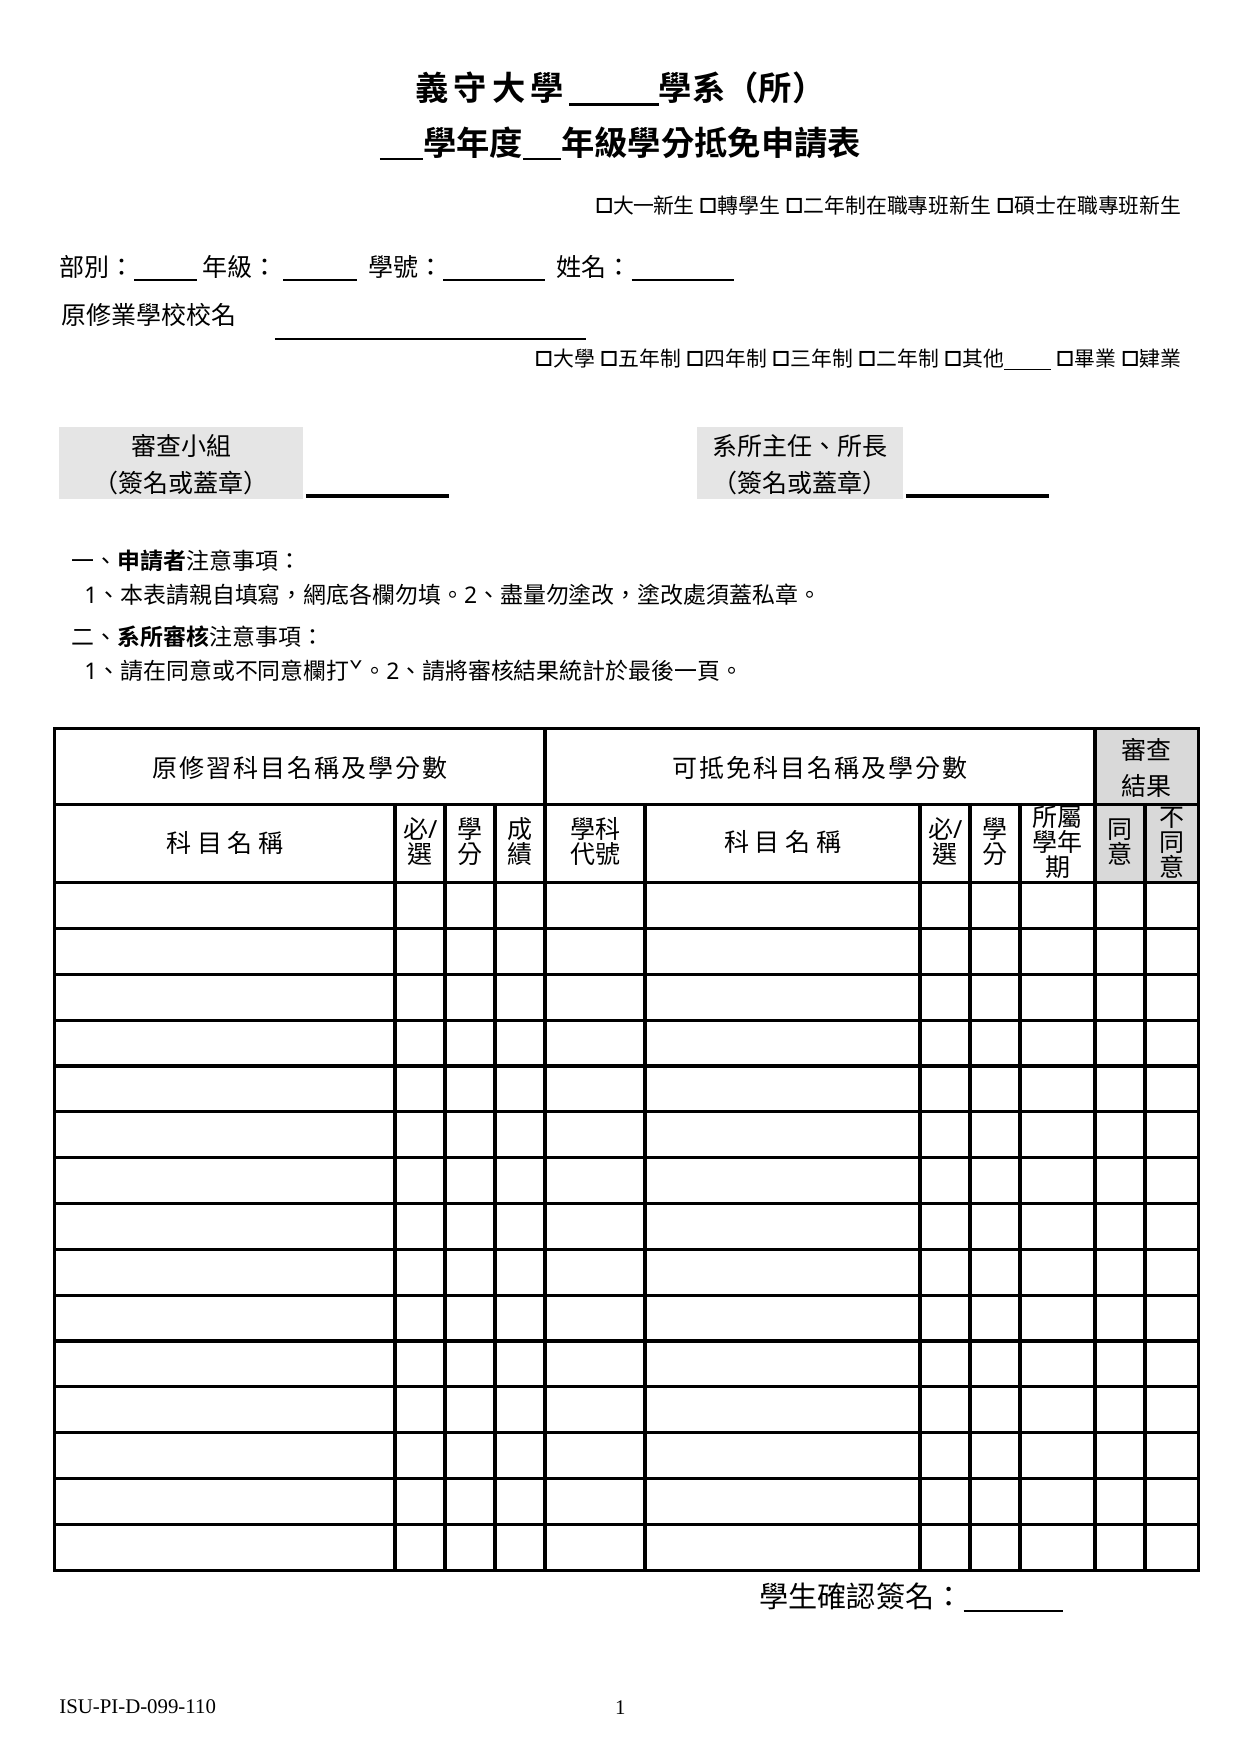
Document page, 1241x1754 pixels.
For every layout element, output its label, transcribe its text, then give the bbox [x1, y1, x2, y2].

table_cell [547, 1480, 643, 1523]
text 1、本表請親自填寫，網底各欄勿填。2、盡量勿塗改，塗改處須蓋私章。 [84, 580, 1181, 609]
table_cell [497, 1434, 543, 1477]
table_cell [972, 884, 1018, 927]
table_cell [647, 1022, 918, 1064]
table_cell [972, 1022, 1018, 1064]
table_cell [922, 884, 968, 927]
table_cell [547, 1297, 643, 1339]
table_cell [497, 976, 543, 1018]
table_cell [922, 1526, 968, 1568]
table_cell [447, 976, 493, 1018]
table_cell [972, 1388, 1018, 1431]
table_cell [497, 1480, 543, 1523]
table_cell [922, 1297, 968, 1339]
table_cell [647, 1343, 918, 1385]
table_cell [647, 1526, 918, 1568]
table_cell [922, 1388, 968, 1431]
table_cell [56, 1434, 393, 1477]
table_cell [922, 976, 968, 1018]
table_cell [397, 1159, 443, 1202]
table_cell 必/ 選 [397, 806, 443, 881]
table_cell [922, 1113, 968, 1156]
table_cell [447, 1297, 493, 1339]
table_cell [397, 1297, 443, 1339]
text 義守大學 學系（所） [59, 77, 1181, 107]
table_cell [397, 1205, 443, 1248]
table_cell [497, 1068, 543, 1110]
table_cell [647, 884, 918, 927]
table_cell [397, 1343, 443, 1385]
table_cell [497, 884, 543, 927]
table_cell 學分 [447, 806, 493, 881]
table_cell [56, 1205, 393, 1248]
table_cell 學科 代號 [547, 806, 643, 881]
table_cell [497, 1388, 543, 1431]
table_cell [447, 930, 493, 973]
table_cell [922, 1159, 968, 1202]
table_cell [1097, 1434, 1143, 1477]
table_cell [56, 1297, 393, 1339]
table_header [272, 284, 1182, 343]
table_cell [497, 1343, 543, 1385]
table_cell [56, 884, 393, 927]
table_cell [547, 976, 643, 1018]
table_cell [397, 1526, 443, 1568]
table_cell [447, 1159, 493, 1202]
table_cell 所屬學年期 [1022, 806, 1093, 881]
table_cell [447, 1434, 493, 1477]
table_cell [972, 976, 1018, 1018]
table_cell [547, 1113, 643, 1156]
table_cell [547, 1022, 643, 1064]
table_cell [1147, 884, 1197, 927]
table_cell [1097, 1068, 1143, 1110]
table_cell [56, 1388, 393, 1431]
table_cell [1147, 1480, 1197, 1523]
table_cell [547, 930, 643, 973]
table_cell [56, 1526, 393, 1568]
table_cell [397, 1480, 443, 1523]
table_cell [1022, 1388, 1093, 1431]
table_cell [922, 1022, 968, 1064]
table_cell [972, 930, 1018, 973]
table_cell [547, 1251, 643, 1293]
table_cell [547, 884, 643, 927]
table_cell [1022, 1068, 1093, 1110]
table_header 可抵免科目名稱及學分數 [547, 730, 1093, 803]
table_cell [397, 1434, 443, 1477]
table_cell [1147, 1251, 1197, 1293]
table_cell [972, 1480, 1018, 1523]
table_cell [972, 1113, 1018, 1156]
table_cell [647, 1297, 918, 1339]
table_header 系所主任、所長 （簽名或蓋章） [697, 427, 903, 499]
table_cell [1147, 976, 1197, 1018]
table_cell [1022, 1343, 1093, 1385]
table_cell [972, 1434, 1018, 1477]
table_cell [447, 1113, 493, 1156]
text 一、申請者注意事項： [72, 546, 1181, 575]
table_cell [1097, 1113, 1143, 1156]
table_cell 不同意 [1147, 806, 1197, 881]
table_cell [497, 1526, 543, 1568]
table_cell [447, 1526, 493, 1568]
table_cell [1147, 1526, 1197, 1568]
table_cell [447, 1343, 493, 1385]
table_cell [1147, 1343, 1197, 1385]
table_cell [547, 1068, 643, 1110]
table_header 原修業學校校名 [59, 284, 272, 343]
table_cell [922, 930, 968, 973]
table_cell [447, 1068, 493, 1110]
table_cell [922, 1343, 968, 1385]
table_cell [397, 976, 443, 1018]
table_cell [1022, 1205, 1093, 1248]
table_cell [1097, 1343, 1143, 1385]
table_cell [56, 1068, 393, 1110]
table_cell [647, 1205, 918, 1248]
table_cell [56, 930, 393, 973]
table_header 審查小組 （簽名或蓋章） [59, 427, 303, 499]
table_cell 科 目 名 稱 [56, 806, 393, 881]
table_cell 必/選 [922, 806, 968, 881]
table_cell [972, 1251, 1018, 1293]
table_cell [56, 976, 393, 1018]
table_cell [397, 930, 443, 973]
table_cell [1097, 1205, 1143, 1248]
table_cell [647, 1159, 918, 1202]
text 二、系所審核注意事項： [72, 622, 1181, 651]
table_cell [1097, 1251, 1143, 1293]
table_cell [397, 1068, 443, 1110]
table_cell [922, 1205, 968, 1248]
table_cell [56, 1022, 393, 1064]
table_cell [397, 884, 443, 927]
table_cell [1097, 1297, 1143, 1339]
table_cell [1147, 930, 1197, 973]
table_cell [972, 1343, 1018, 1385]
table_cell [1022, 1526, 1093, 1568]
table_cell [922, 1251, 968, 1293]
table_cell [56, 1159, 393, 1202]
table_cell [647, 1068, 918, 1110]
table_cell [547, 1159, 643, 1202]
table_cell [56, 1113, 393, 1156]
table_cell [497, 1022, 543, 1064]
table_cell [1147, 1068, 1197, 1110]
table_cell [56, 1343, 393, 1385]
text 部別： 年級： 學號： 姓名： [59, 248, 1181, 284]
table_cell [1147, 1159, 1197, 1202]
table_cell [497, 1113, 543, 1156]
table_cell [647, 1113, 918, 1156]
table_cell [972, 1205, 1018, 1248]
table_cell [922, 1068, 968, 1110]
table_cell [1022, 884, 1093, 927]
table_cell [56, 1251, 393, 1293]
table_cell 科 目 名 稱 [647, 806, 918, 881]
table_cell [972, 1297, 1018, 1339]
table_header [903, 427, 1182, 499]
table_cell [397, 1022, 443, 1064]
table_cell [647, 1434, 918, 1477]
table_cell [1022, 1251, 1093, 1293]
table_cell [647, 930, 918, 973]
table_cell [547, 1526, 643, 1568]
text 學年度 年級學分抵免申請表 [59, 132, 1181, 161]
table_cell 學分 [972, 806, 1018, 881]
table_cell [647, 1251, 918, 1293]
table_header 原修習科目名稱及學分數 [56, 730, 543, 803]
table_cell [1097, 976, 1143, 1018]
table_cell [647, 1388, 918, 1431]
table_cell [1022, 1159, 1093, 1202]
table_cell [447, 884, 493, 927]
table_cell [1147, 1434, 1197, 1477]
table_cell [1147, 1113, 1197, 1156]
table_cell [547, 1343, 643, 1385]
table_cell [56, 1480, 393, 1523]
table_cell [972, 1159, 1018, 1202]
table_cell [447, 1480, 493, 1523]
text 學生確認簽名： [59, 1584, 1181, 1613]
text 1、請在同意或不同意欄打ˇ。2、請將審核結果統計於最後一頁。 [84, 656, 1181, 686]
table_cell [922, 1434, 968, 1477]
table_cell [497, 1297, 543, 1339]
table_cell [1097, 884, 1143, 927]
table_cell [972, 1068, 1018, 1110]
table_cell [397, 1113, 443, 1156]
table_cell [1097, 1388, 1143, 1431]
table_cell [1147, 1297, 1197, 1339]
table_cell [1097, 930, 1143, 973]
table_cell [1022, 976, 1093, 1018]
table_cell [1022, 1113, 1093, 1156]
table_cell [1097, 1022, 1143, 1064]
table_header [303, 427, 697, 499]
table_cell [497, 1251, 543, 1293]
table_cell [497, 930, 543, 973]
table_header 審查 結果 [1097, 730, 1197, 803]
table_cell [1022, 1022, 1093, 1064]
table_cell [1147, 1022, 1197, 1064]
table_cell [447, 1251, 493, 1293]
table_cell [547, 1434, 643, 1477]
table_cell 成績 [497, 806, 543, 881]
table_cell [1022, 1434, 1093, 1477]
table_cell [1022, 1297, 1093, 1339]
table_cell [647, 1480, 918, 1523]
table_cell [447, 1022, 493, 1064]
table_cell [447, 1205, 493, 1248]
table_cell [1022, 1480, 1093, 1523]
table_cell [647, 976, 918, 1018]
text 大一新生 轉學生 二年制在職專班新生 碩士在職專班新生 [59, 189, 1181, 219]
table_cell [922, 1480, 968, 1523]
table_cell 同意 [1097, 806, 1143, 881]
table_cell [497, 1205, 543, 1248]
table_cell [397, 1388, 443, 1431]
table_cell [1022, 930, 1093, 973]
text 大學 五年制 四年制 三年制 二年制 其他 畢業 肄業 [59, 343, 1181, 373]
table_cell [1097, 1526, 1143, 1568]
table_cell [397, 1251, 443, 1293]
table_cell [1097, 1480, 1143, 1523]
table_cell [1097, 1159, 1143, 1202]
table_cell [1147, 1205, 1197, 1248]
table_cell [447, 1388, 493, 1431]
table_cell [547, 1388, 643, 1431]
table_cell [1147, 1388, 1197, 1431]
table_cell [497, 1159, 543, 1202]
table_cell [547, 1205, 643, 1248]
table_cell [972, 1526, 1018, 1568]
